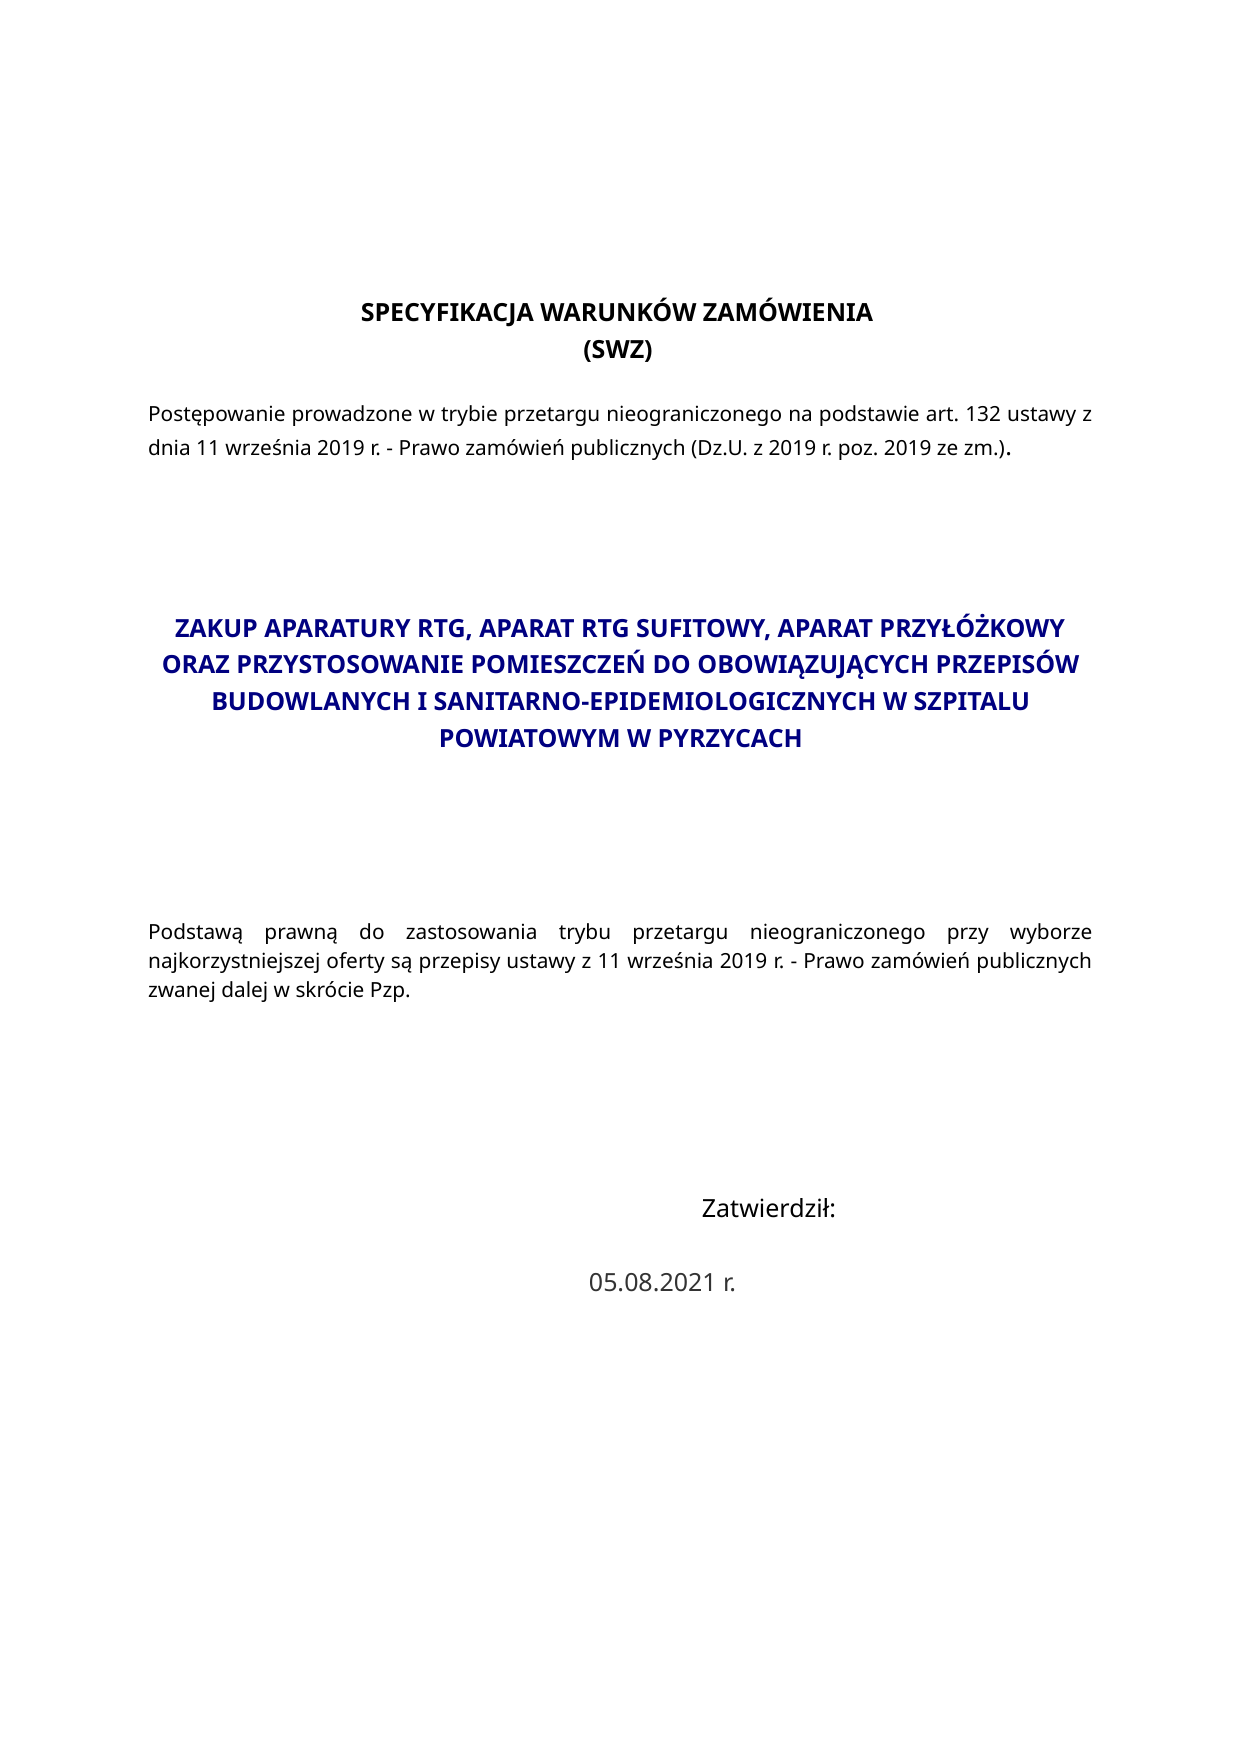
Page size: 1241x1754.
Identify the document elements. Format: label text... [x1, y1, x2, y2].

text (SWZ) [142, 331, 1098, 365]
text SPECYFIKACJA WARUNKÓW ZAMÓWIENIA [142, 294, 1098, 329]
text Zatwierdził: [148, 1191, 1098, 1225]
text Podstawą prawną do zastosowania trybu przetargu nieograniczonego przy wyborze najkorzystniejszej oferty są przepisy ustawy z 11 września 2019 r. - Prawo zamówień publicznych zwanej dalej w skrócie Pzp. [148, 917, 1093, 1004]
text ZAKUP APARATURY RTG, APARAT RTG SUFITOWY, APARAT PRZYŁÓŻKOWY ORAZ PRZYSTOSOWANIE POMIESZCZEŃ DO OBOWIĄZUJĄCYCH PRZEPISÓW BUDOWLANYCH I SANITARNO-EPIDEMIOLOGICZNYCH W SZPITALU POWIATOWYM W PYRZYCACH [142, 610, 1098, 755]
text 05.08.2021 r. [148, 1264, 1098, 1299]
text Postępowanie prowadzone w trybie przetargu nieograniczonego na podstawie art. 132 ustawy z dnia 11 września 2019 r. - Prawo zamówień publicznych (Dz.U. z 2019 r. poz. 2019 ze zm.). [148, 399, 1093, 462]
